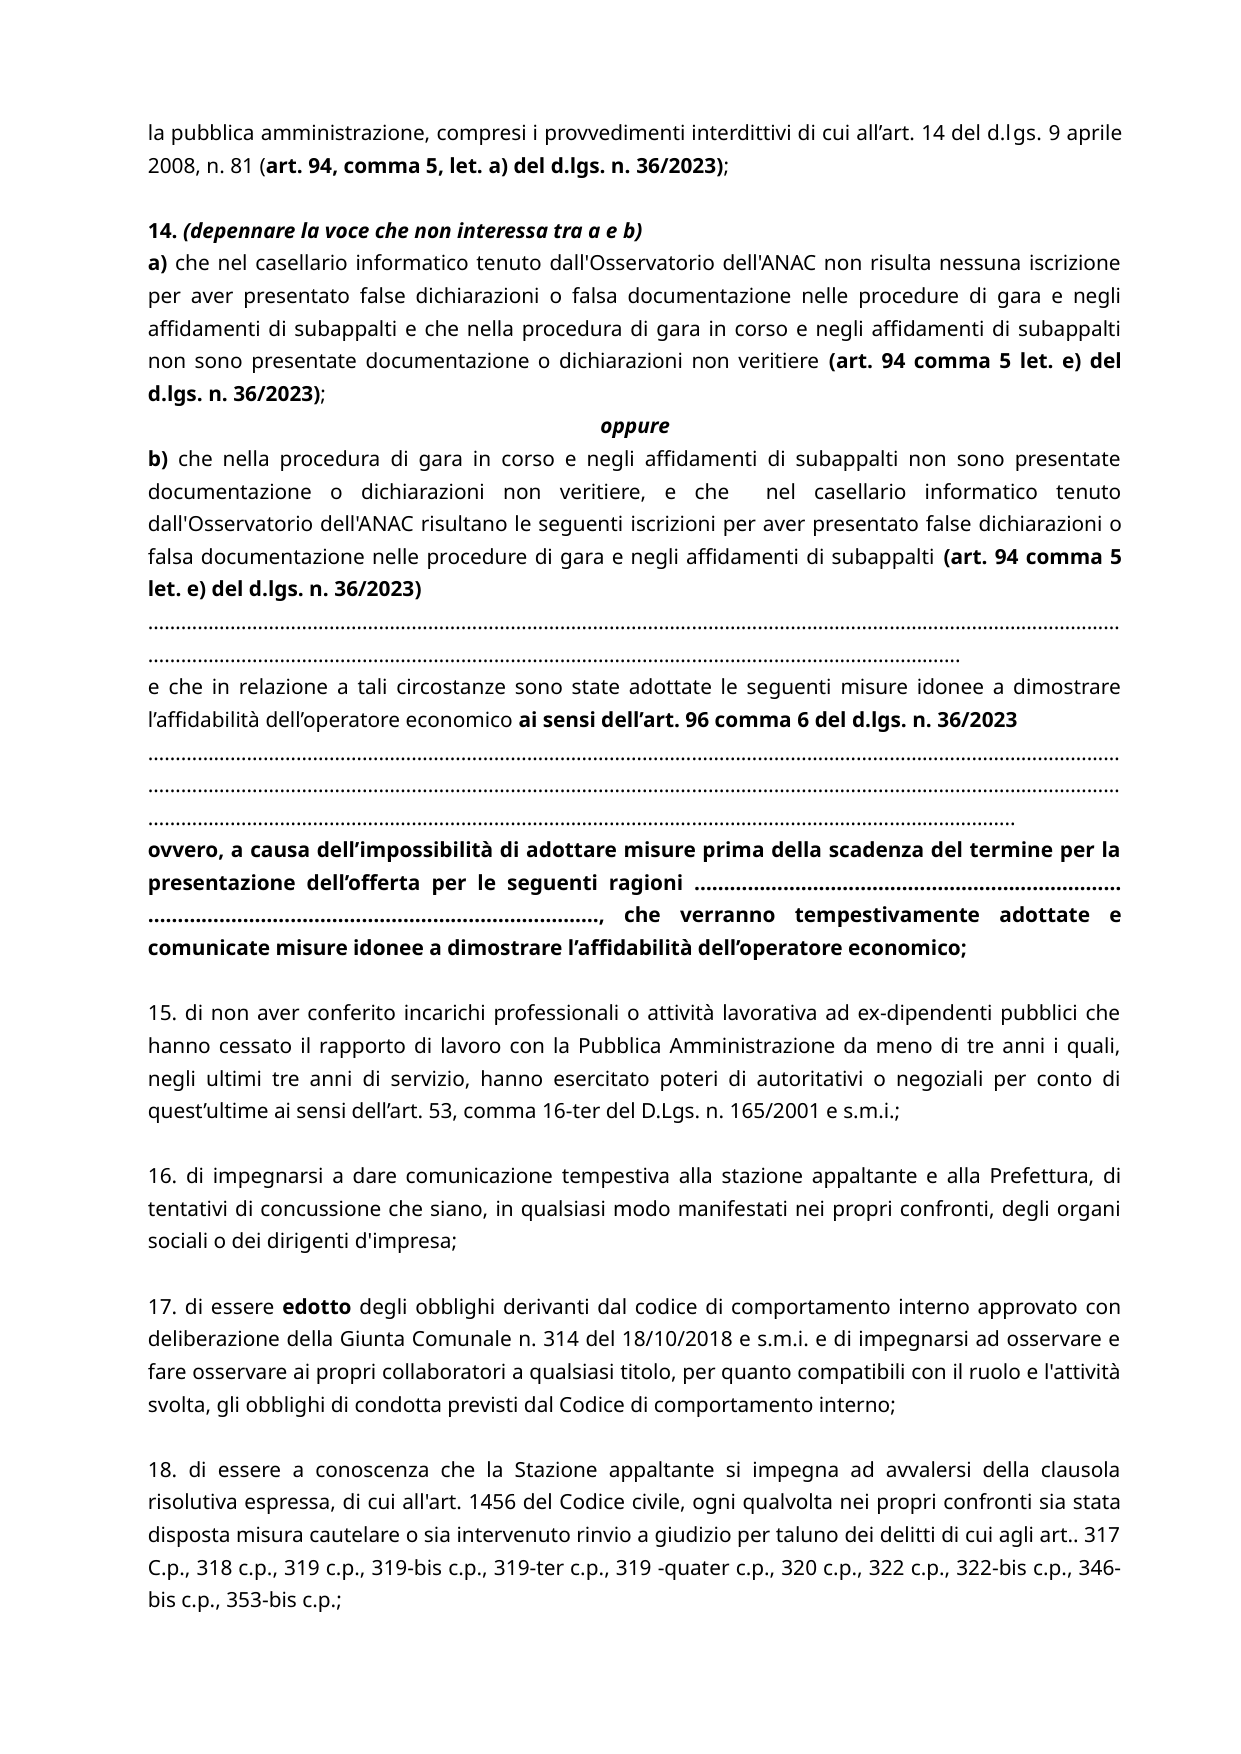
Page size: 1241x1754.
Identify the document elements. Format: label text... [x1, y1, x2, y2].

list la pubblica amministrazione, compresi i provvedimenti interdittivi di cui all’art. 14 del d.lgs. 9 aprile 2008, n. 81 (art. 94, comma 5, let. a) del d.lgs. n. 36/2023); [148, 118, 1122, 179]
list e che in relazione a tali circostanze sono state adottate le seguenti misure idonee a dimostrare l’affidabilità dell’operatore economico ai sensi dell’art. 96 comma 6 del d.lgs. n. 36/2023 [148, 672, 1122, 733]
list 14. (depennare la voce che non interessa tra a e b) [148, 216, 1122, 244]
list 18. di essere a conoscenza che la Stazione appaltante si impegna ad avvalersi della clausola risolutiva espressa, di cui all'art. 1456 del Codice civile, ogni qualvolta nei propri confronti sia stata disposta misura cautelare o sia intervenuto rinvio a giudizio per taluno dei delitti di cui agli art.. 317 C.p., 318 c.p., 319 c.p., 319-bis c.p., 319-ter c.p., 319 -quater c.p., 320 c.p., 322 c.p., 322-bis c.p., 346- bis c.p., 353-bis c.p.; [148, 1455, 1122, 1614]
list 15. di non aver conferito incarichi professionali o attività lavorativa ad ex-dipendenti pubblici che hanno cessato il rapporto di lavoro con la Pubblica Amministrazione da meno di tre anni i quali, negli ultimi tre anni di servizio, hanno esercitato poteri di autoritativi o negoziali per conto di quest’ultime ai sensi dell’art. 53, comma 16-ter del D.Lgs. n. 165/2001 e s.m.i.; [148, 998, 1122, 1125]
list b) che nella procedura di gara in corso e negli affidamenti di subappalti non sono presentate documentazione o dichiarazioni non veritiere, e che nel casellario informatico tenuto dall'Osservatorio dell'ANAC risultano le seguenti iscrizioni per aver presentato false dichiarazioni o falsa documentazione nelle procedure di gara e negli affidamenti di subappalti (art. 94 comma 5 let. e) del d.lgs. n. 36/2023) [148, 444, 1122, 603]
list …………………………………………………………………………………………………………………………………………………………………………………………………………………………………………………………………………………………………………………………………………………………………………………………………………………………………………………………………….. [148, 738, 1122, 831]
list ………………………………………………………………………………………………………………………………………………………………………………………………………………………………………………………………………………………………. [148, 607, 1122, 668]
list 16. di impegnarsi a dare comunicazione tempestiva alla stazione appaltante e alla Prefettura, di tentativi di concussione che siano, in qualsiasi modo manifestati nei propri confronti, degli organi sociali o dei dirigenti d'impresa; [148, 1161, 1122, 1255]
list a) che nel casellario informatico tenuto dall'Osservatorio dell'ANAC non risulta nessuna iscrizione per aver presentato false dichiarazioni o falsa documentazione nelle procedure di gara e negli affidamenti di subappalti e che nella procedura di gara in corso e negli affidamenti di subappalti non sono presentate documentazione o dichiarazioni non veritiere (art. 94 comma 5 let. e) del d.lgs. n. 36/2023); [148, 248, 1122, 407]
list 17. di essere edotto degli obblighi derivanti dal codice di comportamento interno approvato con deliberazione della Giunta Comunale n. 314 del 18/10/2018 e s.m.i. e di impegnarsi ad osservare e fare osservare ai propri collaboratori a qualsiasi titolo, per quanto compatibili con il ruolo e l'attività svolta, gli obblighi di condotta previsti dal Codice di comportamento interno; [148, 1292, 1122, 1418]
list ovvero, a causa dell’impossibilità di adottare misure prima della scadenza del termine per la presentazione dell’offerta per le seguenti ragioni ……………………………………………………………… …………………………………………………………………., che verranno tempestivamente adottate e comunicate misure idonee a dimostrare l’affidabilità dell’operatore economico; [148, 835, 1122, 962]
list oppure [148, 412, 1122, 440]
